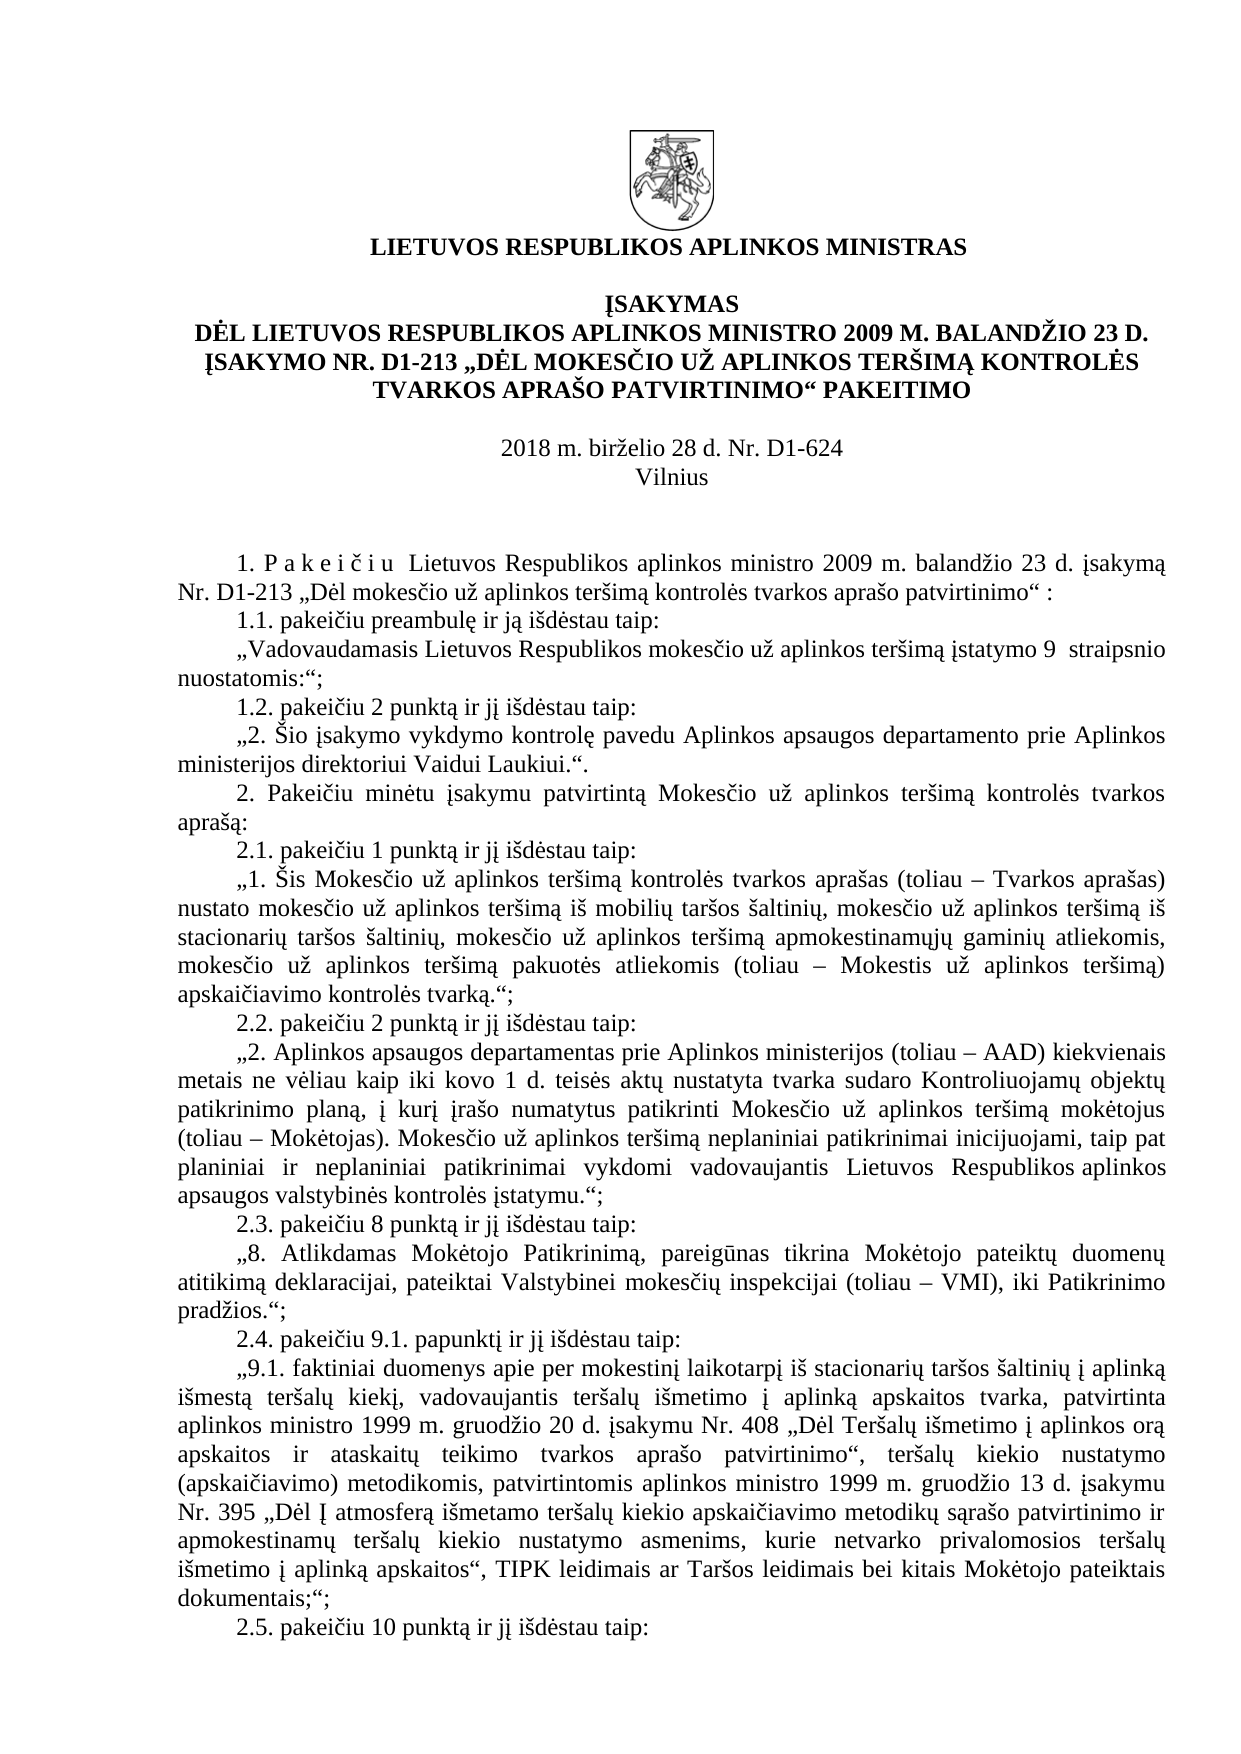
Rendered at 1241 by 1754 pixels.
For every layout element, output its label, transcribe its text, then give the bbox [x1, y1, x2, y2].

text 2. Pakeičiu minėtu įsakymu patvirtintą Mokesčio už aplinkos teršimą kontrolės tvarkos aprašą: [177, 778, 1166, 836]
text 2.3. pakeičiu 8 punktą ir jį išdėstau taip: [177, 1209, 1166, 1238]
text Vilnius [177, 462, 1166, 519]
text „2. Šio įsakymo vykdymo kontrolę pavedu Aplinkos apsaugos departamento prie Aplinkos ministerijos direktoriui Vaidui Laukiui.“. [177, 721, 1166, 778]
text „1. Šis Mokesčio už aplinkos teršimą kontrolės tvarkos aprašas (toliau – Tvarkos aprašas) nustato mokesčio už aplinkos teršimą iš mobilių taršos šaltinių, mokesčio už aplinkos teršimą iš stacionarių taršos šaltinių, mokesčio už aplinkos teršimą apmokestinamųjų gaminių atliekomis, mokesčio už aplinkos teršimą pakuotės atliekomis (toliau – Mokestis už aplinkos teršimą) apskaičiavimo kontrolės tvarką.“; [177, 864, 1166, 1008]
text 1. Pakeičiu Lietuvos Respublikos aplinkos ministro 2009 m. balandžio 23 d. įsakymą Nr. D1-213 „Dėl mokesčio už aplinkos teršimą kontrolės tvarkos aprašo patvirtinimo“ : [177, 548, 1166, 606]
text ĮSAKYMAS [177, 289, 1166, 318]
text „2. Aplinkos apsaugos departamentas prie Aplinkos ministerijos (toliau – AAD) kiekvienais metais ne vėliau kaip iki kovo 1 d. teisės aktų nustatyta tvarka sudaro Kontroliuojamų objektų patikrinimo planą, į kurį įrašo numatytus patikrinti Mokesčio už aplinkos teršimą mokėtojus (toliau – Mokėtojas). Mokesčio už aplinkos teršimą neplaniniai patikrinimai inicijuojami, taip pat planiniai ir neplaniniai patikrinimai vykdomi vadovaujantis Lietuvos Respublikos aplinkos apsaugos valstybinės kontrolės įstatymu.“; [177, 1037, 1166, 1209]
text „9.1. faktiniai duomenys apie per mokestinį laikotarpį iš stacionarių taršos šaltinių į aplinką išmestą teršalų kiekį, vadovaujantis teršalų išmetimo į aplinką apskaitos tvarka, patvirtinta aplinkos ministro 1999 m. gruodžio 20 d. įsakymu Nr. 408 „Dėl Teršalų išmetimo į aplinkos orą apskaitos ir ataskaitų teikimo tvarkos aprašo patvirtinimo“, teršalų kiekio nustatymo (apskaičiavimo) metodikomis, patvirtintomis aplinkos ministro 1999 m. gruodžio 13 d. įsakymu Nr. 395 „Dėl Į atmosferą išmetamo teršalų kiekio apskaičiavimo metodikų sąrašo patvirtinimo ir apmokestinamų teršalų kiekio nustatymo asmenims, kurie netvarko privalomosios teršalų išmetimo į aplinką apskaitos“, TIPK leidimais ar Taršos leidimais bei kitais Mokėtojo pateiktais dokumentais;“; [177, 1353, 1166, 1612]
text 2.4. pakeičiu 9.1. papunktį ir jį išdėstau taip: [177, 1324, 1166, 1353]
text 2.2. pakeičiu 2 punktą ir jį išdėstau taip: [177, 1008, 1166, 1037]
text 1.2. pakeičiu 2 punktą ir jį išdėstau taip: [177, 692, 1166, 721]
text LIETUVOS RESPUBLIKOS APLINKOS MINISTRAS [177, 232, 1166, 261]
text 1.1. pakeičiu preambulę ir ją išdėstau taip: [177, 606, 1166, 634]
text „Vadovaudamasis Lietuvos Respublikos mokesčio už aplinkos teršimą įstatymo 9 straipsnio nuostatomis:“; [177, 634, 1166, 692]
text DĖL LIETUVOS RESPUBLIKOS APLINKOS MINISTRO 2009 M. BALANDŽIO 23 D. ĮSAKYMO NR. D1-213 „DĖL MOKESČIO UŽ APLINKOS TERŠIMĄ KONTROLĖS TVARKOS APRAŠO PATVIRTINIMO“ PAKEITIMO [177, 318, 1166, 404]
text 2018 m. birželio 28 d. Nr. D1-624 [177, 433, 1166, 462]
text 2.1. pakeičiu 1 punktą ir jį išdėstau taip: [177, 836, 1166, 864]
text 2.5. pakeičiu 10 punktą ir jį išdėstau taip: [177, 1612, 1166, 1641]
text „8. Atlikdamas Mokėtojo Patikrinimą, pareigūnas tikrina Mokėtojo pateiktų duomenų atitikimą deklaracijai, pateiktai Valstybinei mokesčių inspekcijai (toliau – VMI), iki Patikrinimo pradžios.“; [177, 1238, 1166, 1324]
